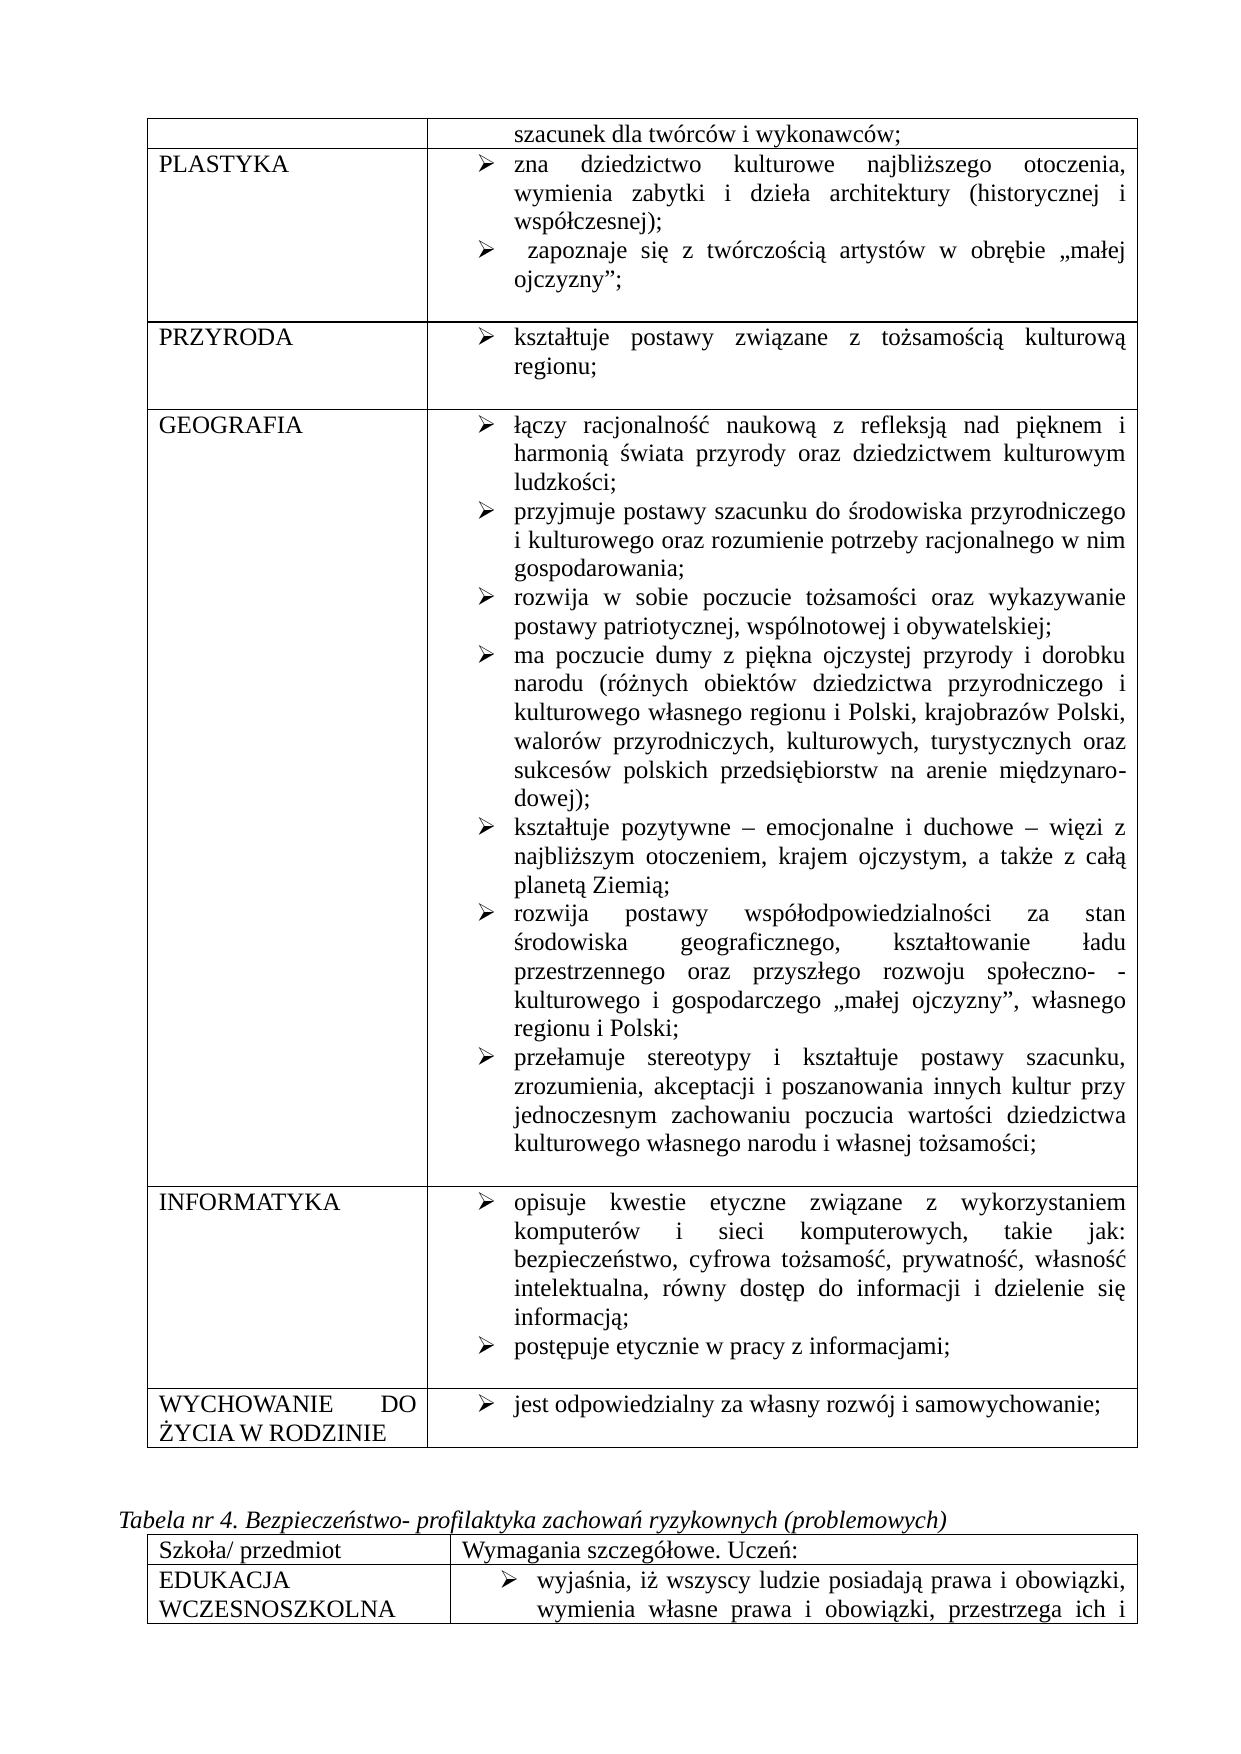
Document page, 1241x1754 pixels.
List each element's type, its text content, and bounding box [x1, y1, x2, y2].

table_cell opisuje kwestie etyczne związane z wykorzystaniem komputerów i sieci komputerowych, takie jak: bezpieczeństwo, cyfrowa tożsamość, prywat­ność, własność intelektualna, równy dostęp do informacji i dzielenie się informacją; postępuje etycznie w pracy z informacjami; [428, 1187, 1137, 1388]
table_cell WYCHOWANIE DO ŻYCIA W RODZINIE [148, 1389, 427, 1447]
table_header Wymagania szczegółowe. Uczeń: [451, 1535, 1137, 1564]
table_cell zna dziedzictwo kulturowe najbliższego otoczenia, wymienia zabytki i dzie­ła architektury (historycznej i współczesnej); zapoznaje się z twórczością artystów w obrębie „małej ojczyzny”; [428, 149, 1137, 321]
table_cell szacunek dla twórców i wykonawców; [428, 119, 1137, 148]
table_cell jest odpowiedzialny za własny rozwój i samowychowanie; [428, 1389, 1137, 1447]
table_cell wyjaśnia, iż wszyscy ludzie posiadają prawa i obowiązki, wymienia własne prawa i obowiązki, przestrzega ich i [451, 1565, 1137, 1622]
table_cell EDUKACJA WCZESNOSZKOLNA [148, 1565, 450, 1622]
table_cell PLASTYKA [148, 149, 427, 321]
table_cell GEOGRAFIA [148, 410, 427, 1186]
table_cell [148, 119, 427, 148]
table_cell kształtuje postawy związane z tożsamością kulturową regionu; [428, 323, 1137, 409]
table_cell PRZYRODA [148, 323, 427, 409]
table_header Szkoła/ przedmiot [148, 1535, 450, 1564]
text Tabela nr 4. Bezpieczeństwo- profilaktyka zachowań ryzykownych (problemowych) [118, 1505, 1122, 1534]
table_cell INFORMATYKA [148, 1187, 427, 1388]
table_cell łączy racjonalność naukową z refleksją nad pięknem i harmonią świata przyrody oraz dziedzictwem kulturowym ludzkości; przyjmuje postawy szacunku do środowiska przyrodniczego i kulturowego oraz rozumienie potrzeby racjonalnego w nim gospodarowania; rozwija w sobie poczucie tożsamości oraz wykazywanie postawy patrio­tycznej, wspólnotowej i obywatelskiej; ma poczucie dumy z piękna ojczystej przyrody i dorobku narodu (różnych obiektów dziedzictwa przyrodniczego i kulturowego własnego regionu i Polski, krajobrazów Polski, walorów przyrodniczych, kulturowych, tury­stycznych oraz sukcesów polskich przedsiębiorstw na arenie międzynaro­dowej); kształtuje pozytywne – emocjonalne i duchowe – więzi z najbliższym oto­czeniem, krajem ojczystym, a także z całą planetą Ziemią; rozwija postawy współodpowiedzialności za stan środowiska geograficzne­go, kształtowanie ładu przestrzennego oraz przyszłego rozwoju społeczno- -kulturowego i gospodarczego „małej ojczyzny”, własnego regionu i Polski; przełamuje stereotypy i kształtuje postawy szacunku, zrozumienia, akceptacji i poszanowania innych kultur przy jednoczesnym zachowaniu poczucia wartości dziedzictwa kulturowego własnego narodu i własnej tożsamości; [428, 410, 1137, 1186]
